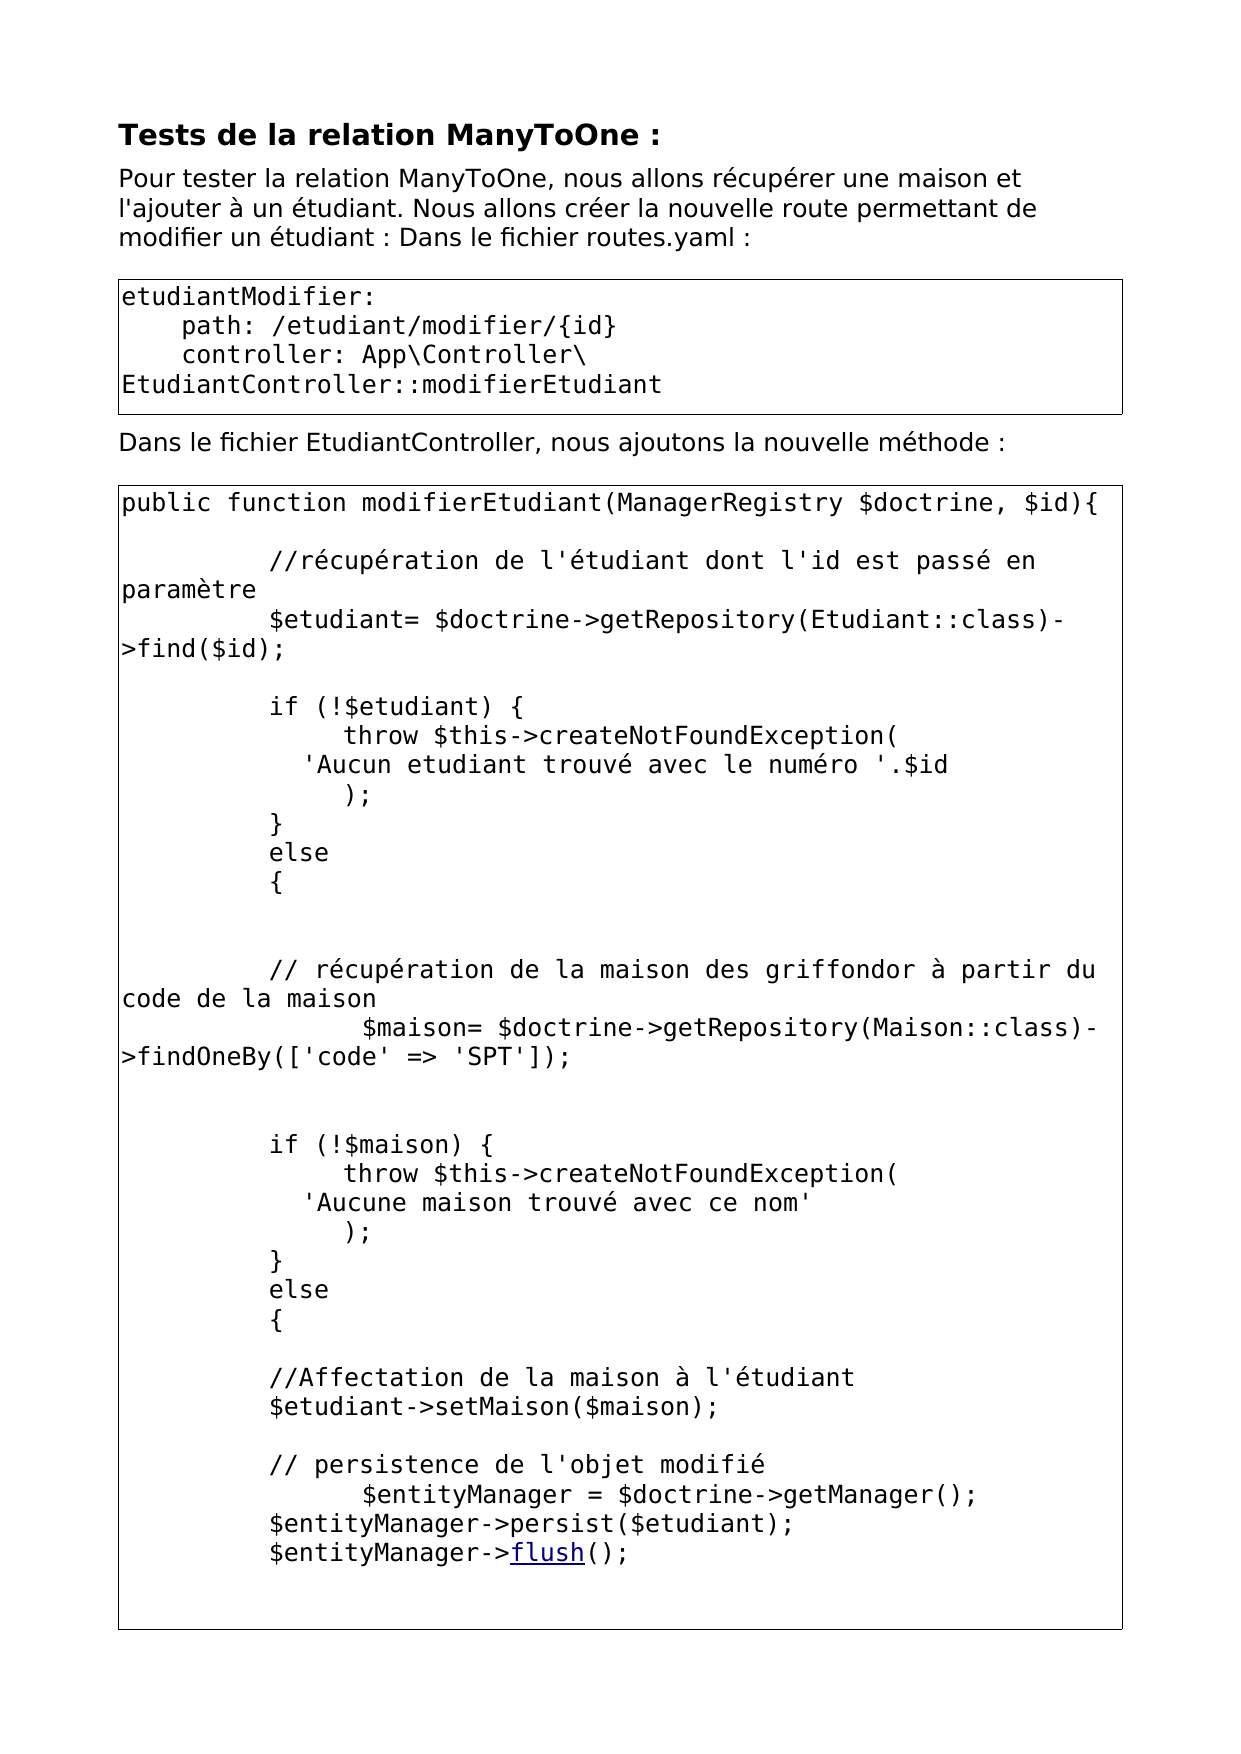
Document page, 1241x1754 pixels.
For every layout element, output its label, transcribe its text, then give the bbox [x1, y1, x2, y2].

text Pour tester la relation ManyToOne, nous allons récupérer une maison et l'ajouter à un étudiant. Nous allons créer la nouvelle route permettant de modifier un étudiant : Dans le fichier routes.yaml : [118, 164, 1122, 252]
table_header etudiantModifier: path: /etudiant/modifier/{id} controller: App\Controller\EtudiantController::modifierEtudiant [119, 280, 1122, 414]
text Dans le fichier EtudiantController, nous ajoutons la nouvelle méthode : [118, 429, 1122, 458]
subtitle Tests de la relation ManyToOne : [118, 118, 1122, 152]
table_header public function modifierEtudiant(ManagerRegistry $doctrine, $id){ //récupération de l'étudiant dont l'id est passé en paramètre $etudiant= $doctrine->getRepository(Etudiant::class)->find($id); if (!$etudiant) { throw $this->createNotFoundException( 'Aucun etudiant trouvé avec le numéro '.$id ); } else { // récupération de la maison des griffondor à partir du code de la maison $maison= $doctrine->getRepository(Maison::class)->findOneBy(['code' => 'SPT']); if (!$maison) { throw $this->createNotFoundException( 'Aucune maison trouvé avec ce nom' ); } else { //Affectation de la maison à l'étudiant $etudiant->setMaison($maison); // persistence de l'objet modifié $entityManager = $doctrine->getManager(); $entityManager->persist($etudiant); $entityManager->flush(); [119, 486, 1122, 1628]
